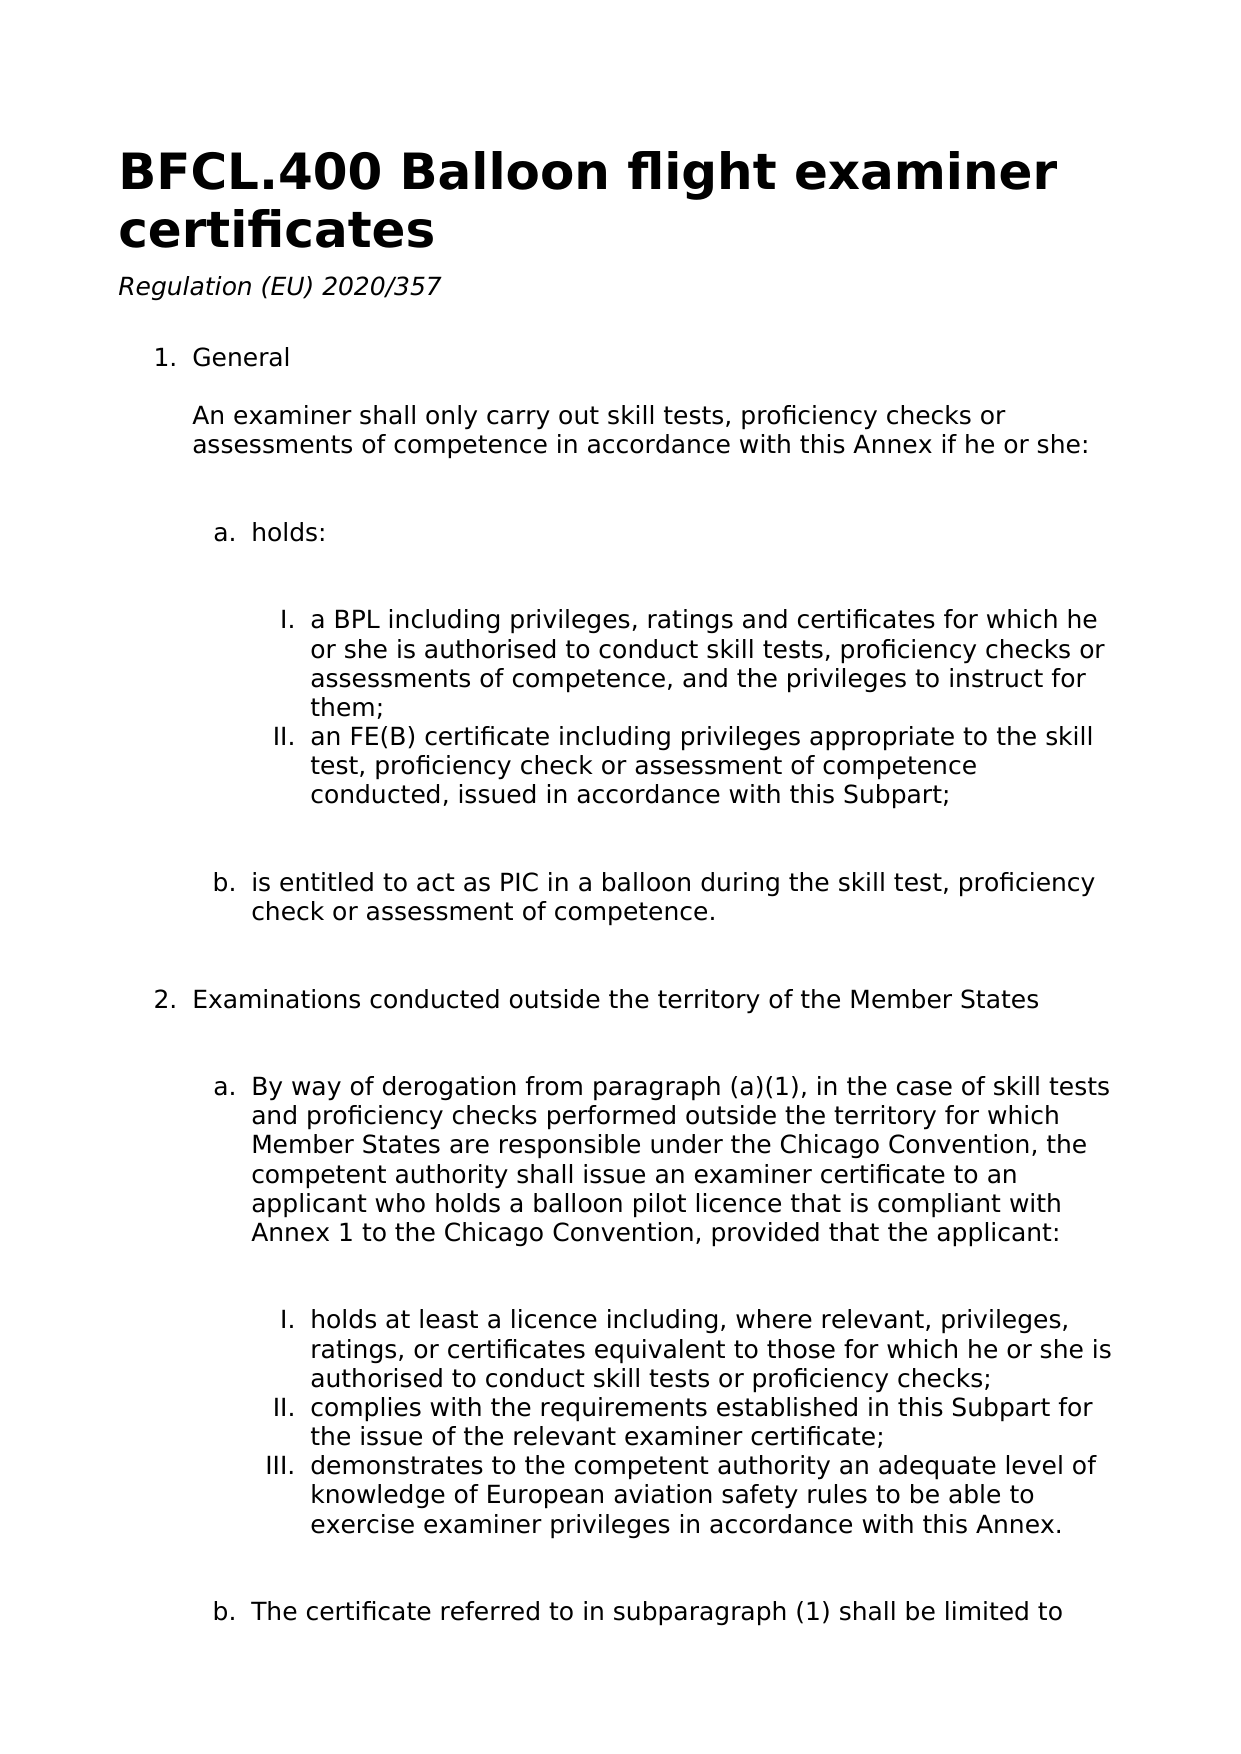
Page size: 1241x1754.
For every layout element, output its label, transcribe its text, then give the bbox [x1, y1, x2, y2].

list demonstrates to the competent authority an adequate level of knowledge of European aviation safety rules to be able to exercise examiner privileges in accordance with this Annex. [295, 1452, 1122, 1597]
list General An examiner shall only carry out skill tests, proficiency checks or assessments of competence in accordance with this Annex if he or she: [177, 343, 1122, 518]
list an FE(B) certificate including privileges appropriate to the skill test, proficiency check or assessment of competence conducted, issued in accordance with this Subpart; [295, 722, 1122, 868]
list holds: [236, 518, 1122, 606]
list By way of derogation from paragraph (a)(1), in the case of skill tests and proficiency checks performed outside the territory for which Member States are responsible under the Chicago Convention, the competent authority shall issue an examiner certificate to an applicant who holds a balloon pilot licence that is compliant with Annex 1 to the Chicago Convention, provided that the applicant: [236, 1072, 1122, 1306]
list The certificate referred to in subparagraph (1) shall be limited to [236, 1597, 1122, 1627]
list holds at least a licence including, where relevant, privileges, ratings, or certificates equivalent to those for which he or she is authorised to conduct skill tests or proficiency checks; [295, 1306, 1122, 1393]
list a BPL including privileges, ratings and certificates for which he or she is authorised to conduct skill tests, proficiency checks or assessments of competence, and the privileges to instruct for them; [295, 606, 1122, 722]
list complies with the requirements established in this Subpart for the issue of the relevant examiner certificate; [295, 1393, 1122, 1452]
list is entitled to act as PIC in a balloon during the skill test, proficiency check or assessment of competence. [236, 868, 1122, 985]
list Examinations conducted outside the territory of the Member States [177, 985, 1122, 1072]
text Regulation (EU) 2020/357 [118, 272, 1122, 301]
subtitle BFCL.400 Balloon flight examiner certificates [118, 143, 1122, 259]
